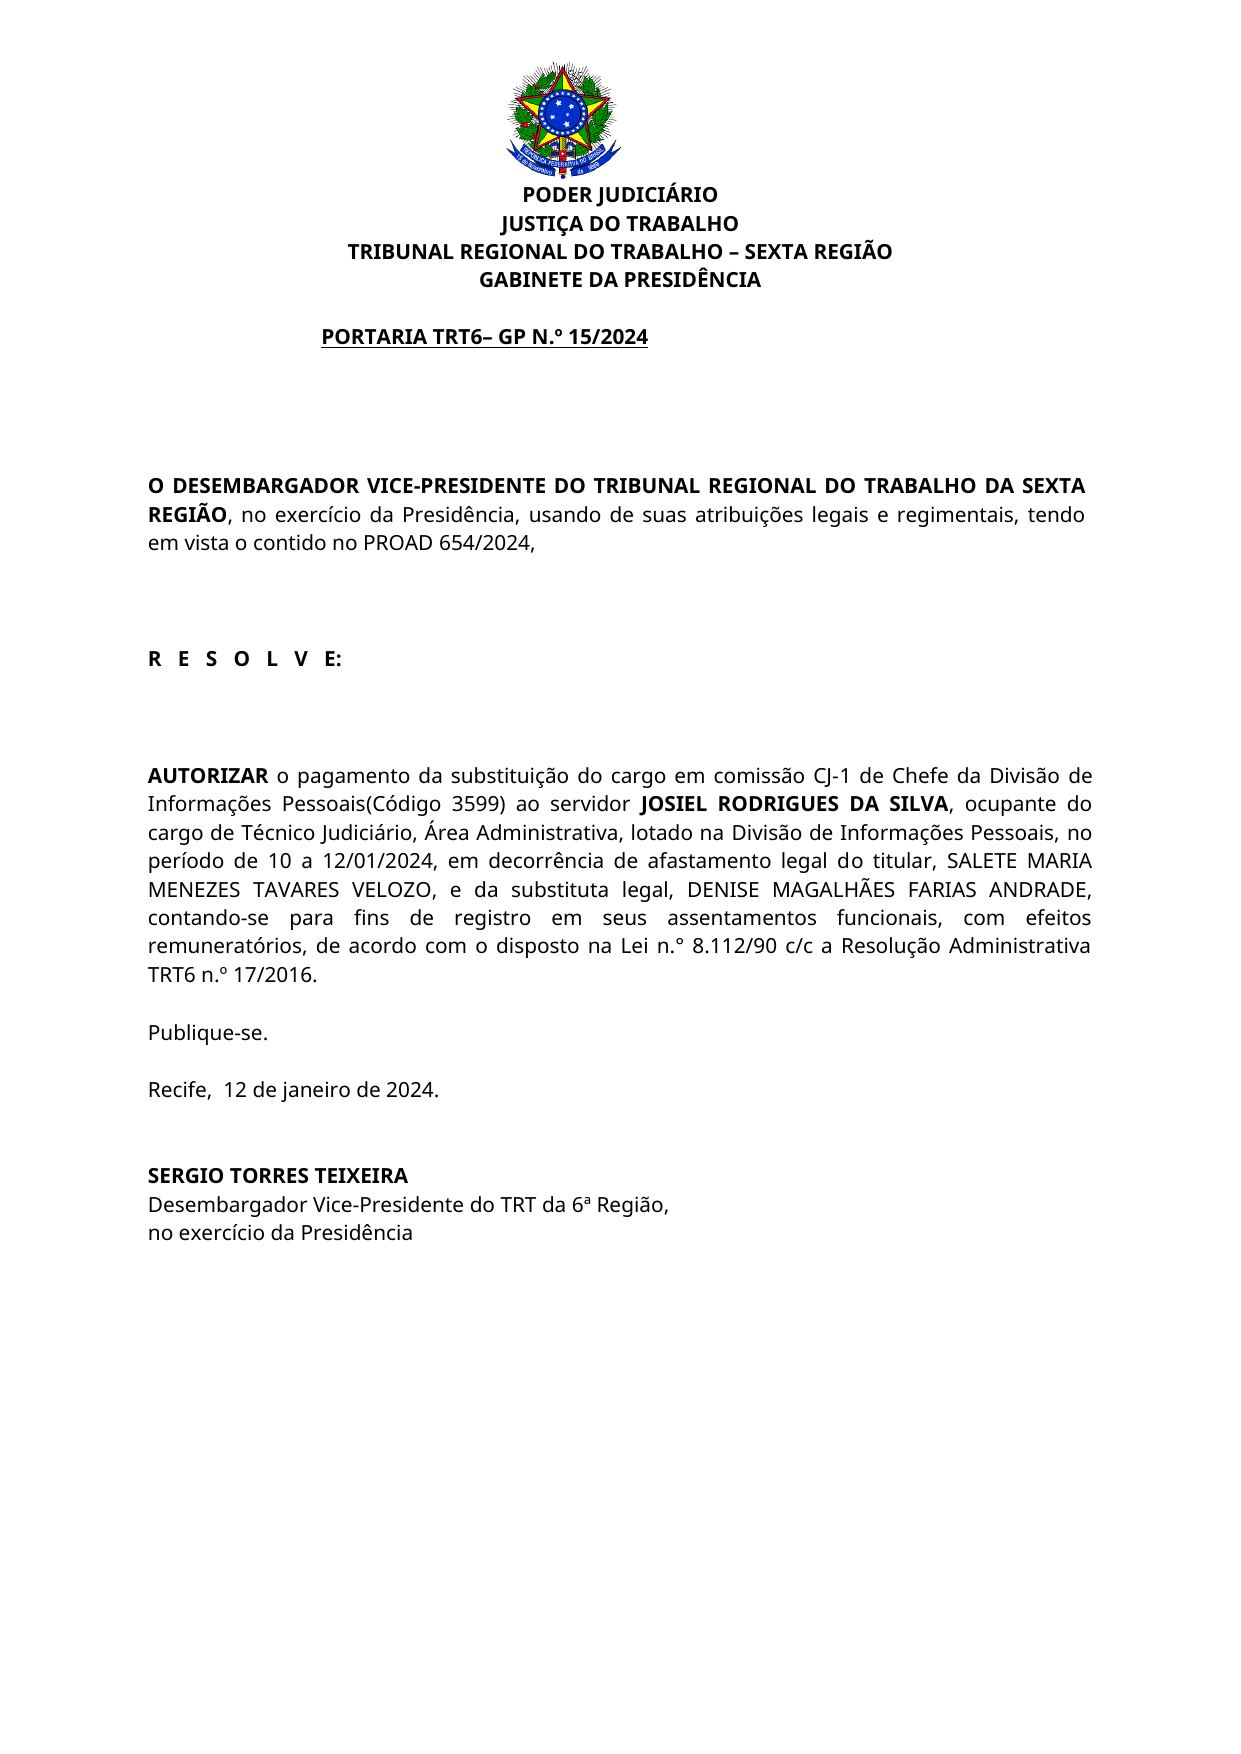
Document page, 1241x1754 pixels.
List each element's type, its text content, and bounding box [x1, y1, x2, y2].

text SERGIO TORRES TEIXEIRA [148, 1161, 1101, 1190]
text GABINETE DA PRESIDÊNCIA [148, 266, 1092, 294]
text PODER JUDICIÁRIO [148, 180, 1092, 209]
picture [500, 59, 624, 181]
text R E S O L V E: [148, 644, 1092, 672]
text PORTARIA TRT6– GP N.º 15/2024 [148, 322, 1092, 351]
text Recife, 12 de janeiro de 2024. [148, 1075, 1092, 1104]
text TRIBUNAL REGIONAL DO TRABALHO – SEXTA REGIÃO [148, 237, 1092, 266]
text JUSTIÇA DO TRABALHO [148, 209, 1092, 237]
text Desembargador Vice-Presidente do TRT da 6ª Região, [148, 1190, 1101, 1218]
text AUTORIZAR o pagamento da substituição do cargo em comissão CJ-1 de Chefe da Divisão de Informações Pessoais(Código 3599) ao servidor JOSIEL RODRIGUES DA SILVA, ocupante do cargo de Técnico Judiciário, Área Administrativa, lotado na Divisão de Informações Pessoais, no período de 10 a 12/01/2024, em decorrência de afastamento legal do titular, SALETE MARIA MENEZES TAVARES VELOZO, e da substituta legal, DENISE MAGALHÃES FARIAS ANDRADE, contando-se para fins de registro em seus assentamentos funcionais, com efeitos remuneratórios, de acordo com o disposto na Lei n.° 8.112/90 c/c a Resolução Administrativa TRT6 n.º 17/2016. [148, 761, 1092, 988]
text Publique-se. [148, 1018, 1092, 1046]
text no exercício da Presidência [148, 1218, 1101, 1247]
text O DESEMBARGADOR VICE-PRESIDENTE DO TRIBUNAL REGIONAL DO TRABALHO DA SEXTA REGIÃO, no exercício da Presidência, usando de suas atribuições legais e regimentais, tendo em vista o contido no PROAD 654/2024, [148, 472, 1086, 557]
